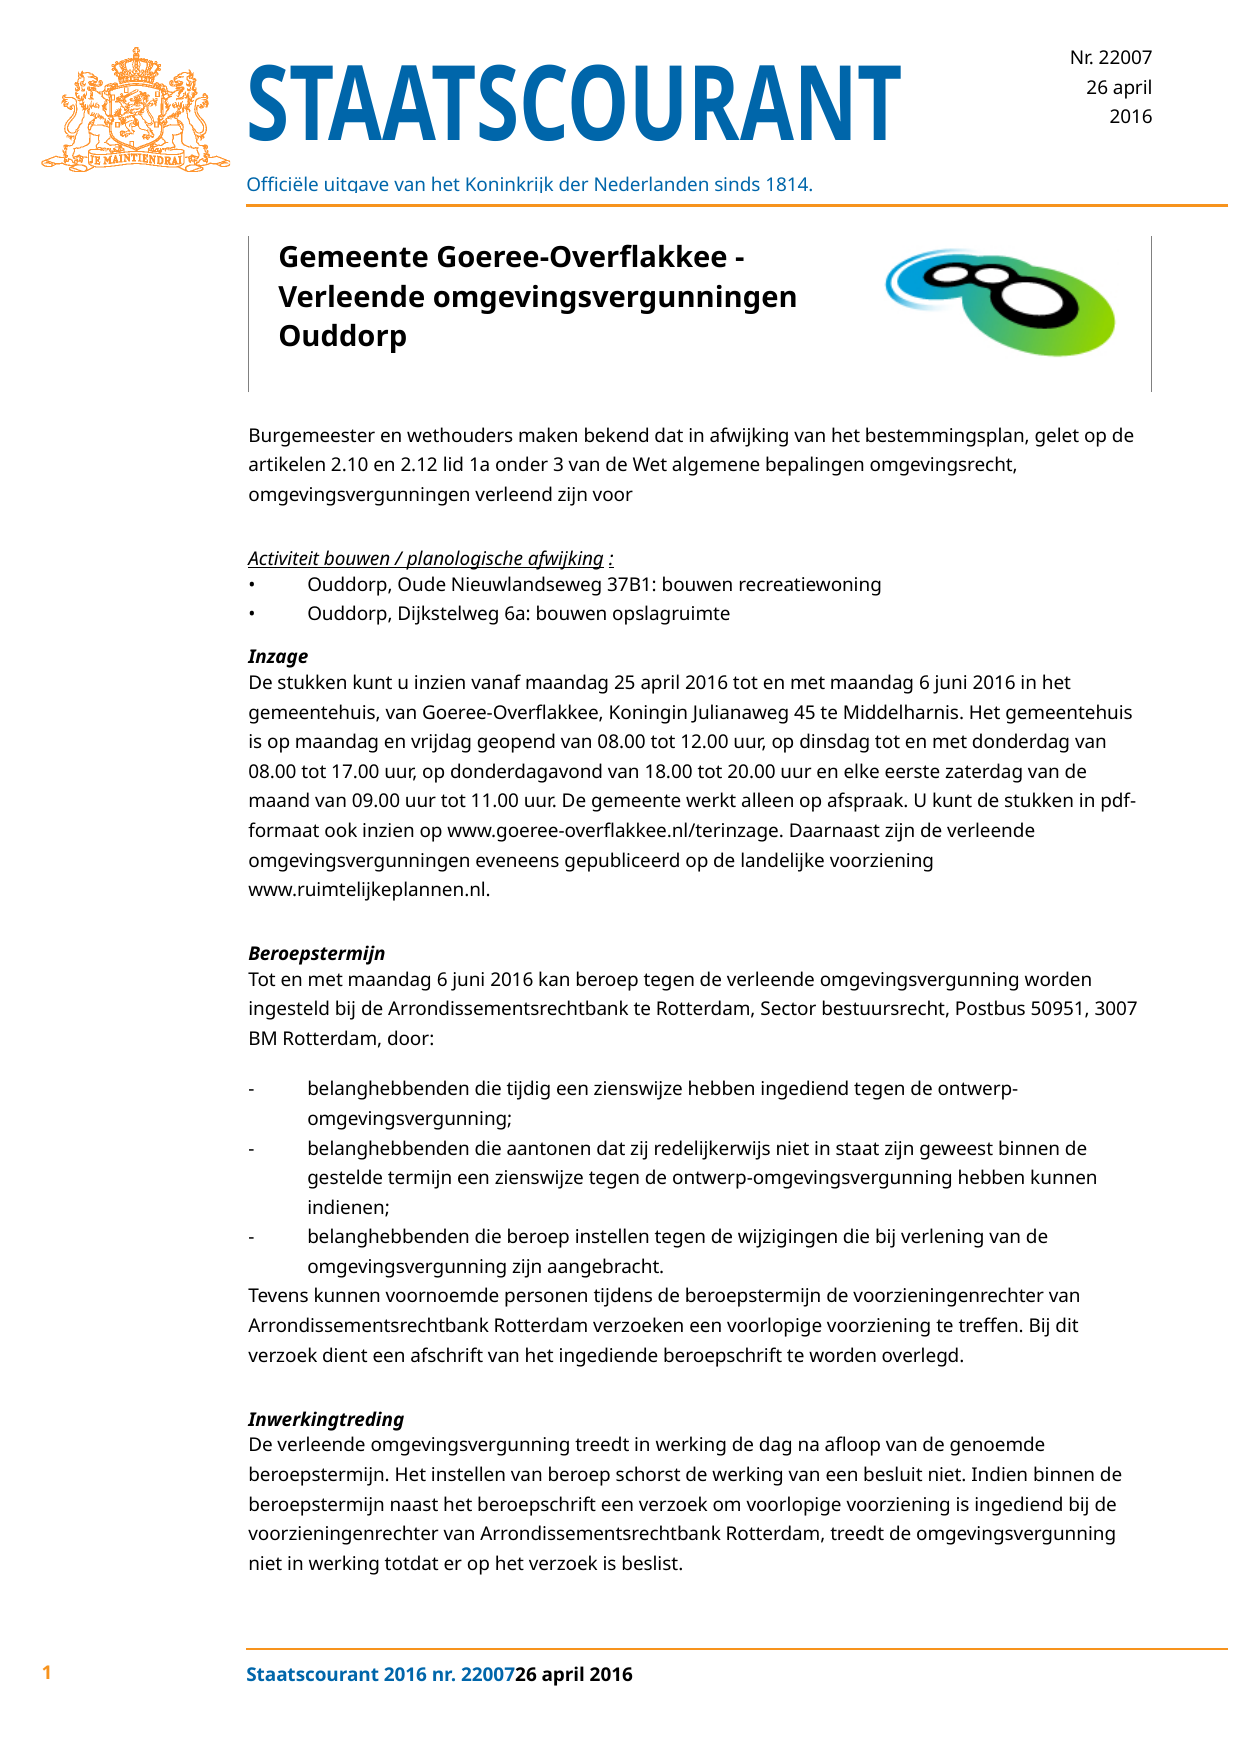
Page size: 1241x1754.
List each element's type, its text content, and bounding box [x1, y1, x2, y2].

text Beroepstermijn [248, 940, 1152, 966]
picture [41, 47, 231, 172]
text Inwerkingtreding [248, 1406, 1152, 1432]
text Burgemeester en wethouders maken bekend dat in afwijking van het bestemmingsplan, gelet op de artikelen 2.10 en 2.12 lid 1a onder 3 van de Wet algemene bepalingen omgevingsrecht, omgevingsvergunningen verleend zijn voor [248, 422, 1152, 507]
list belanghebbenden die tijdig een zienswijze hebben ingediend tegen de ontwerp-omgevingsvergunning; [248, 1076, 1152, 1131]
text Tevens kunnen voornoemde personen tijdens de beroepstermijn de voorzieningenrechter van Arrondissementsrechtbank Rotterdam verzoeken een voorlopige voorziening te treffen. Bij dit verzoek dient een afschrift van het ingediende beroepschrift te worden overlegd. [248, 1283, 1152, 1368]
text Activiteit bouwen / planologische afwijking : [248, 545, 1152, 571]
list Ouddorp, Oude Nieuwlandseweg 37B1: bouwen recreatiewoning [248, 571, 1152, 597]
text Tot en met maandag 6 juni 2016 kan beroep tegen de verleende omgevingsvergunning worden ingesteld bij de Arrondissementsrechtbank te Rotterdam, Sector bestuursrecht, Postbus 50951, 3007 BM Rotterdam, door: [248, 966, 1152, 1051]
text De stukken kunt u inzien vanaf maandag 25 april 2016 tot en met maandag 6 juni 2016 in het gemeentehuis, van Goeree-Overflakkee, Koningin Julianaweg 45 te Middelharnis. Het gemeentehuis is op maandag en vrijdag geopend van 08.00 tot 12.00 uur, op dinsdag tot en met donderdag van 08.00 tot 17.00 uur, op donderdagavond van 18.00 tot 20.00 uur en elke eerste zaterdag van de maand van 09.00 uur tot 11.00 uur. De gemeente werkt alleen op afspraak. U kunt de stukken in pdf-formaat ook inzien op www.goeree-overflakkee.nl/terinzage. Daarnaast zijn de verleende omgevingsvergunningen eveneens gepubliceerd op de landelijke voorziening www.ruimtelijkeplannen.nl. [248, 669, 1152, 902]
table_header [850, 236, 1151, 392]
table_header Gemeente Goeree-Overflakkee - Verleende omgevingsvergunningen Ouddorp [249, 236, 850, 392]
list Ouddorp, Dijkstelweg 6a: bouwen opslagruimte [248, 600, 1152, 626]
text Inzage [248, 643, 1152, 669]
picture [882, 236, 1119, 367]
text De verleende omgevingsvergunning treedt in werking de dag na afloop van de genoemde beroepstermijn. Het instellen van beroep schorst de werking van een besluit niet. Indien binnen de beroepstermijn naast het beroepschrift een verzoek om voorlopige voorziening is ingediend bij de voorzieningenrechter van Arrondissementsrechtbank Rotterdam, treedt de omgevingsvergunning niet in werking totdat er op het verzoek is beslist. [248, 1432, 1152, 1576]
list belanghebbenden die beroep instellen tegen de wijzigingen die bij verlening van de omgevingsvergunning zijn aangebracht. [248, 1223, 1152, 1279]
list belanghebbenden die aantonen dat zij redelijkerwijs niet in staat zijn geweest binnen de gestelde termijn een zienswijze tegen de ontwerp-omgevingsvergunning hebben kunnen indienen; [248, 1135, 1152, 1220]
